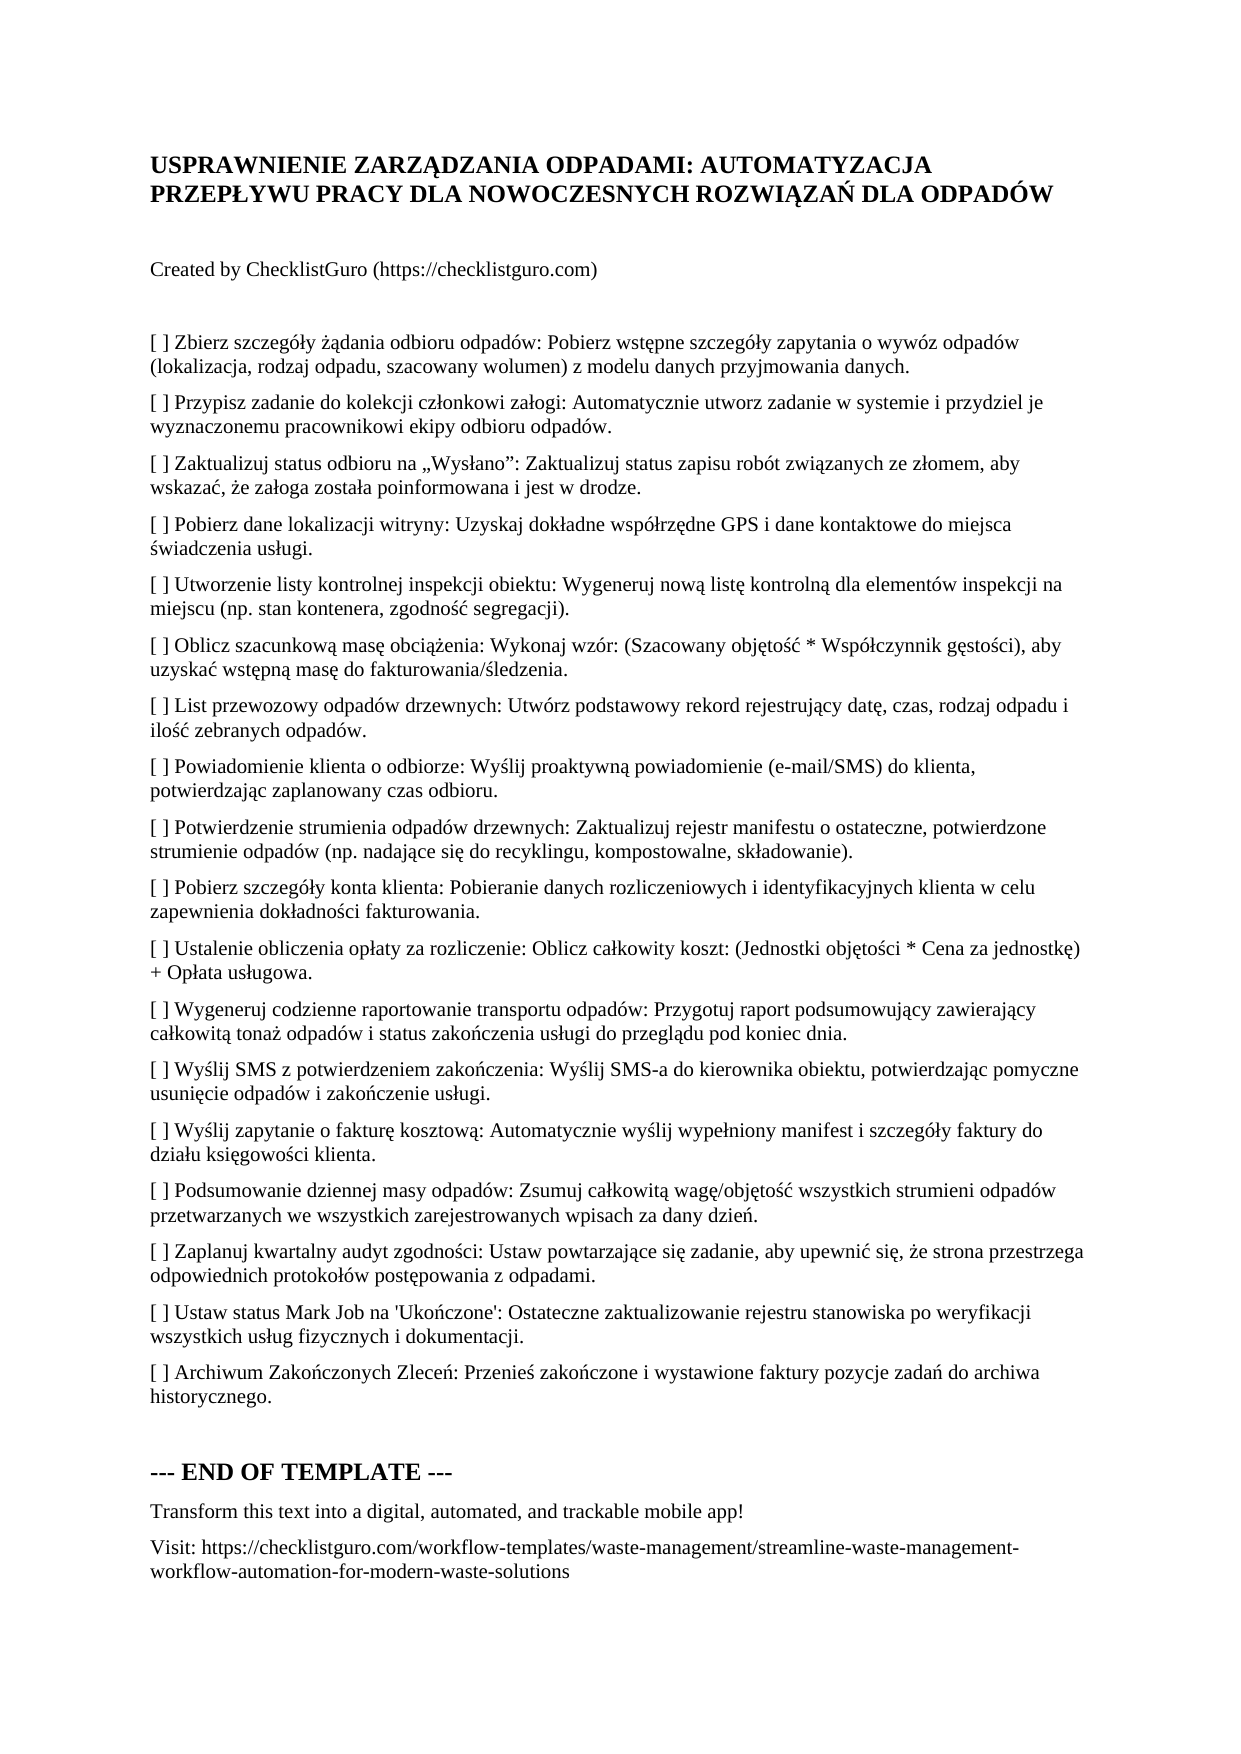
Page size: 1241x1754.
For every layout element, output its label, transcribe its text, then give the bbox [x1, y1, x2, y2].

text Visit: https://checklistguro.com/workflow-templates/waste-management/streamline-waste-management-workflow-automation-for-modern-waste-solutions [150, 1535, 1090, 1583]
text [ ] List przewozowy odpadów drzewnych: Utwórz podstawowy rekord rejestrujący datę, czas, rodzaj odpadu i ilość zebranych odpadów. [150, 693, 1090, 742]
text [ ] Pobierz szczegóły konta klienta: Pobieranie danych rozliczeniowych i identyfikacyjnych klienta w celu zapewnienia dokładności fakturowania. [150, 875, 1090, 923]
text [ ] Wygeneruj codzienne raportowanie transportu odpadów: Przygotuj raport podsumowujący zawierający całkowitą tonaż odpadów i status zakończenia usługi do przeglądu pod koniec dnia. [150, 997, 1090, 1045]
text [ ] Podsumowanie dziennej masy odpadów: Zsumuj całkowitą wagę/objętość wszystkich strumieni odpadów przetwarzanych we wszystkich zarejestrowanych wpisach za dany dzień. [150, 1178, 1090, 1227]
text [ ] Wyślij SMS z potwierdzeniem zakończenia: Wyślij SMS-a do kierownika obiektu, potwierdzając pomyczne usunięcie odpadów i zakończenie usługi. [150, 1057, 1090, 1105]
text [ ] Zaplanuj kwartalny audyt zgodności: Ustaw powtarzające się zadanie, aby upewnić się, że strona przestrzega odpowiednich protokołów postępowania z odpadami. [150, 1239, 1090, 1287]
text [ ] Ustaw status Mark Job na 'Ukończone': Ostateczne zaktualizowanie rejestru stanowiska po weryfikacji wszystkich usług fizycznych i dokumentacji. [150, 1300, 1090, 1348]
text [ ] Zaktualizuj status odbioru na „Wysłano”: Zaktualizuj status zapisu robót związanych ze złomem, aby wskazać, że załoga została poinformowana i jest w drodze. [150, 451, 1090, 499]
text [ ] Pobierz dane lokalizacji witryny: Uzyskaj dokładne współrzędne GPS i dane kontaktowe do miejsca świadczenia usługi. [150, 512, 1090, 560]
text Transform this text into a digital, automated, and trackable mobile app! [150, 1499, 1090, 1523]
text USPRAWNIENIE ZARZĄDZANIA ODPADAMI: AUTOMATYZACJA PRZEPŁYWU PRACY DLA NOWOCZESNYCH ROZWIĄZAŃ DLA ODPADÓW [150, 150, 1090, 207]
text [ ] Ustalenie obliczenia opłaty za rozliczenie: Oblicz całkowity koszt: (Jednostki objętości * Cena za jednostkę) + Opłata usługowa. [150, 936, 1090, 984]
text [ ] Przypisz zadanie do kolekcji członkowi załogi: Automatycznie utworz zadanie w systemie i przydziel je wyznaczonemu pracownikowi ekipy odbioru odpadów. [150, 390, 1090, 438]
text [ ] Utworzenie listy kontrolnej inspekcji obiektu: Wygeneruj nową listę kontrolną dla elementów inspekcji na miejscu (np. stan kontenera, zgodność segregacji). [150, 572, 1090, 620]
text [ ] Zbierz szczegóły żądania odbioru odpadów: Pobierz wstępne szczegóły zapytania o wywóz odpadów (lokalizacja, rodzaj odpadu, szacowany wolumen) z modelu danych przyjmowania danych. [150, 330, 1090, 378]
text Created by ChecklistGuro (https://checklistguro.com) [150, 257, 1090, 281]
text [ ] Powiadomienie klienta o odbiorze: Wyślij proaktywną powiadomienie (e-mail/SMS) do klienta, potwierdzając zaplanowany czas odbioru. [150, 754, 1090, 802]
text [ ] Wyślij zapytanie o fakturę kosztową: Automatycznie wyślij wypełniony manifest i szczegóły faktury do działu księgowości klienta. [150, 1118, 1090, 1166]
text [ ] Oblicz szacunkową masę obciążenia: Wykonaj wzór: (Szacowany objętość * Współczynnik gęstości), aby uzyskać wstępną masę do fakturowania/śledzenia. [150, 633, 1090, 681]
text [ ] Potwierdzenie strumienia odpadów drzewnych: Zaktualizuj rejestr manifestu o ostateczne, potwierdzone strumienie odpadów (np. nadające się do recyklingu, kompostowalne, składowanie). [150, 815, 1090, 863]
text --- END OF TEMPLATE --- [150, 1457, 1090, 1486]
text [ ] Archiwum Zakończonych Zleceń: Przenieś zakończone i wystawione faktury pozycje zadań do archiwa historycznego. [150, 1360, 1090, 1408]
